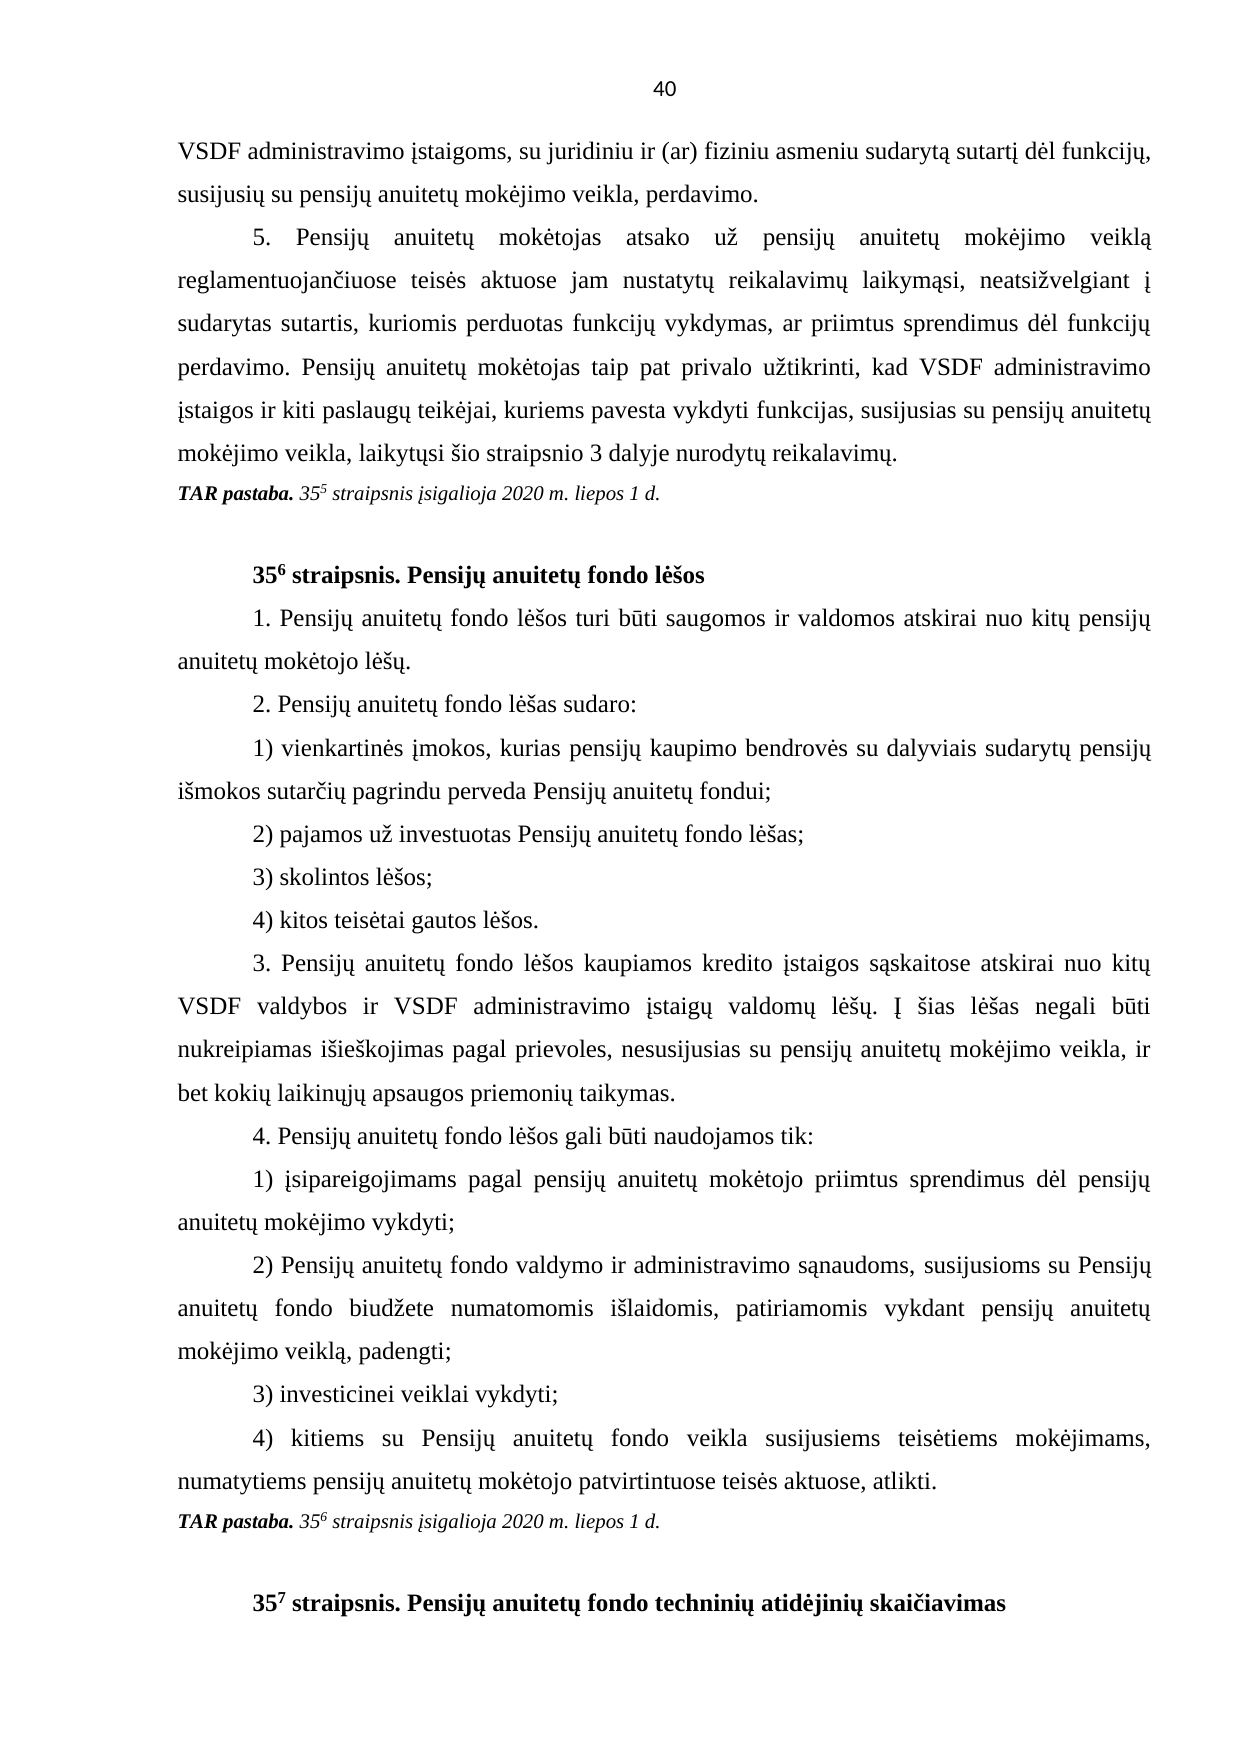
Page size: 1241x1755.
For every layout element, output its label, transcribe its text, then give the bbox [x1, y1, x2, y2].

text 1) vienkartinės įmokos, kurias pensijų kaupimo bendrovės su dalyviais sudarytų pensijų išmokos sutarčių pagrindu perveda Pensijų anuitetų fondui; [177, 733, 1152, 804]
text VSDF administravimo įstaigoms, su juridiniu ir (ar) fiziniu asmeniu sudarytą sutartį dėl funkcijų, susijusių su pensijų anuitetų mokėjimo veikla, perdavimo. [177, 136, 1152, 208]
text 2) Pensijų anuitetų fondo valdymo ir administravimo sąnaudoms, susijusioms su Pensijų anuitetų fondo biudžete numatomomis išlaidomis, patiriamomis vykdant pensijų anuitetų mokėjimo veiklą, padengti; [177, 1250, 1152, 1365]
text 356 straipsnis. Pensijų anuitetų fondo lėšos [177, 560, 1152, 589]
text 4. Pensijų anuitetų fondo lėšos gali būti naudojamos tik: [177, 1121, 1152, 1149]
text 3) skolintos lėšos; [177, 862, 1152, 891]
text 4) kitiems su Pensijų anuitetų fondo veikla susijusiems teisėtiems mokėjimams, numatytiems pensijų anuitetų mokėtojo patvirtintuose teisės aktuose, atlikti. [177, 1423, 1152, 1494]
text 357 straipsnis. Pensijų anuitetų fondo techninių atidėjinių skaičiavimas [177, 1588, 1152, 1617]
text 4) kitos teisėtai gautos lėšos. [177, 905, 1152, 934]
text 2) pajamos už investuotas Pensijų anuitetų fondo lėšas; [177, 819, 1152, 848]
text 3. Pensijų anuitetų fondo lėšos kaupiamos kredito įstaigos sąskaitose atskirai nuo kitų VSDF valdybos ir VSDF administravimo įstaigų valdomų lėšų. Į šias lėšas negali būti nukreipiamas išieškojimas pagal prievoles, nesusijusias su pensijų anuitetų mokėjimo veikla, ir bet kokių laikinųjų apsaugos priemonių taikymas. [177, 948, 1152, 1106]
text 1. Pensijų anuitetų fondo lėšos turi būti saugomos ir valdomos atskirai nuo kitų pensijų anuitetų mokėtojo lėšų. [177, 603, 1152, 675]
text 5. Pensijų anuitetų mokėtojas atsako už pensijų anuitetų mokėjimo veiklą reglamentuojančiuose teisės aktuose jam nustatytų reikalavimų laikymąsi, neatsižvelgiant į sudarytas sutartis, kuriomis perduotas funkcijų vykdymas, ar priimtus sprendimus dėl funkcijų perdavimo. Pensijų anuitetų mokėtojas taip pat privalo užtikrinti, kad VSDF administravimo įstaigos ir kiti paslaugų teikėjai, kuriems pavesta vykdyti funkcijas, susijusias su pensijų anuitetų mokėjimo veikla, laikytųsi šio straipsnio 3 dalyje nurodytų reikalavimų. [177, 222, 1152, 467]
text 1) įsipareigojimams pagal pensijų anuitetų mokėtojo priimtus sprendimus dėl pensijų anuitetų mokėjimo vykdyti; [177, 1164, 1152, 1236]
text 2. Pensijų anuitetų fondo lėšas sudaro: [177, 689, 1152, 718]
text TAR pastaba. 355 straipsnis įsigalioja 2020 m. liepos 1 d. [177, 481, 1152, 505]
text TAR pastaba. 356 straipsnis įsigalioja 2020 m. liepos 1 d. [177, 1509, 1152, 1533]
text 3) investicinei veiklai vykdyti; [177, 1379, 1152, 1408]
